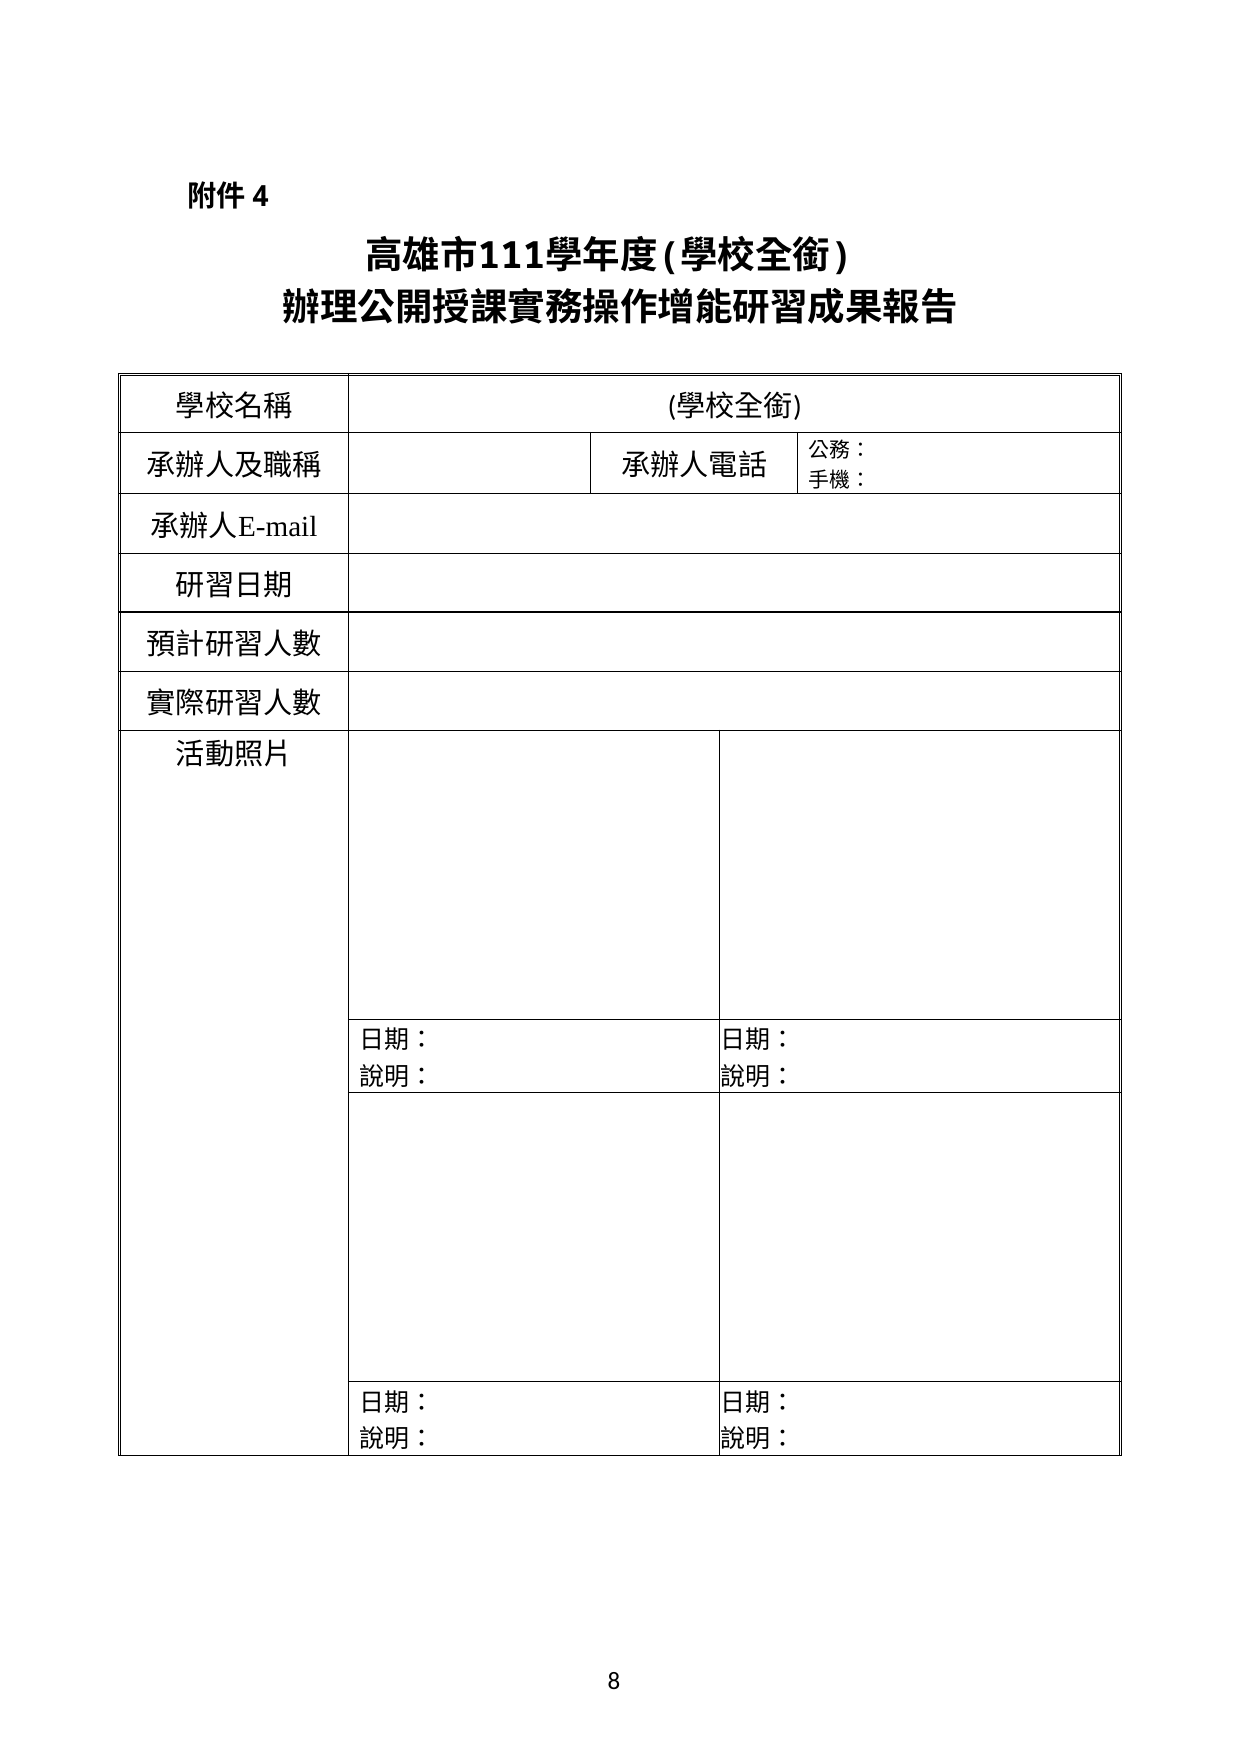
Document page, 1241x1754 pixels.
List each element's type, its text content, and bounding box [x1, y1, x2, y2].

text 附件4 [187, 152, 1053, 214]
table_cell 承辦人E-mail [121, 494, 348, 552]
table_cell 承辦人電話 [591, 433, 797, 493]
table_cell 日期： 說明： [349, 1020, 719, 1092]
table_cell 預計研習人數 [121, 613, 348, 671]
table_cell 研習日期 [121, 554, 348, 611]
table_cell [349, 433, 590, 493]
table_cell 承辦人及職稱 [121, 433, 348, 493]
table_cell [349, 554, 1119, 611]
table_cell 活動照片 [121, 731, 348, 1455]
table_cell 日期： 說明： [349, 1382, 719, 1455]
table_header (學校全銜) [349, 376, 1119, 432]
table_cell [349, 1093, 719, 1381]
table_cell 公務： 手機： [798, 433, 1119, 493]
text 辦理公開授課實務操作增能研習成果報告 [162, 279, 1078, 331]
table_cell [349, 494, 1119, 552]
table_cell [720, 1093, 1119, 1381]
table_header 學校名稱 [121, 376, 348, 432]
table_cell [720, 731, 1119, 1019]
table_cell 日期： 說明： [720, 1020, 1119, 1092]
table_cell [349, 672, 1119, 729]
table_cell [349, 613, 1119, 671]
table_cell [349, 731, 719, 1019]
table_cell 日期： 說明： [720, 1382, 1119, 1455]
table_cell 實際研習人數 [121, 672, 348, 729]
text 高雄市111學年度(學校全銜) [162, 227, 1078, 279]
